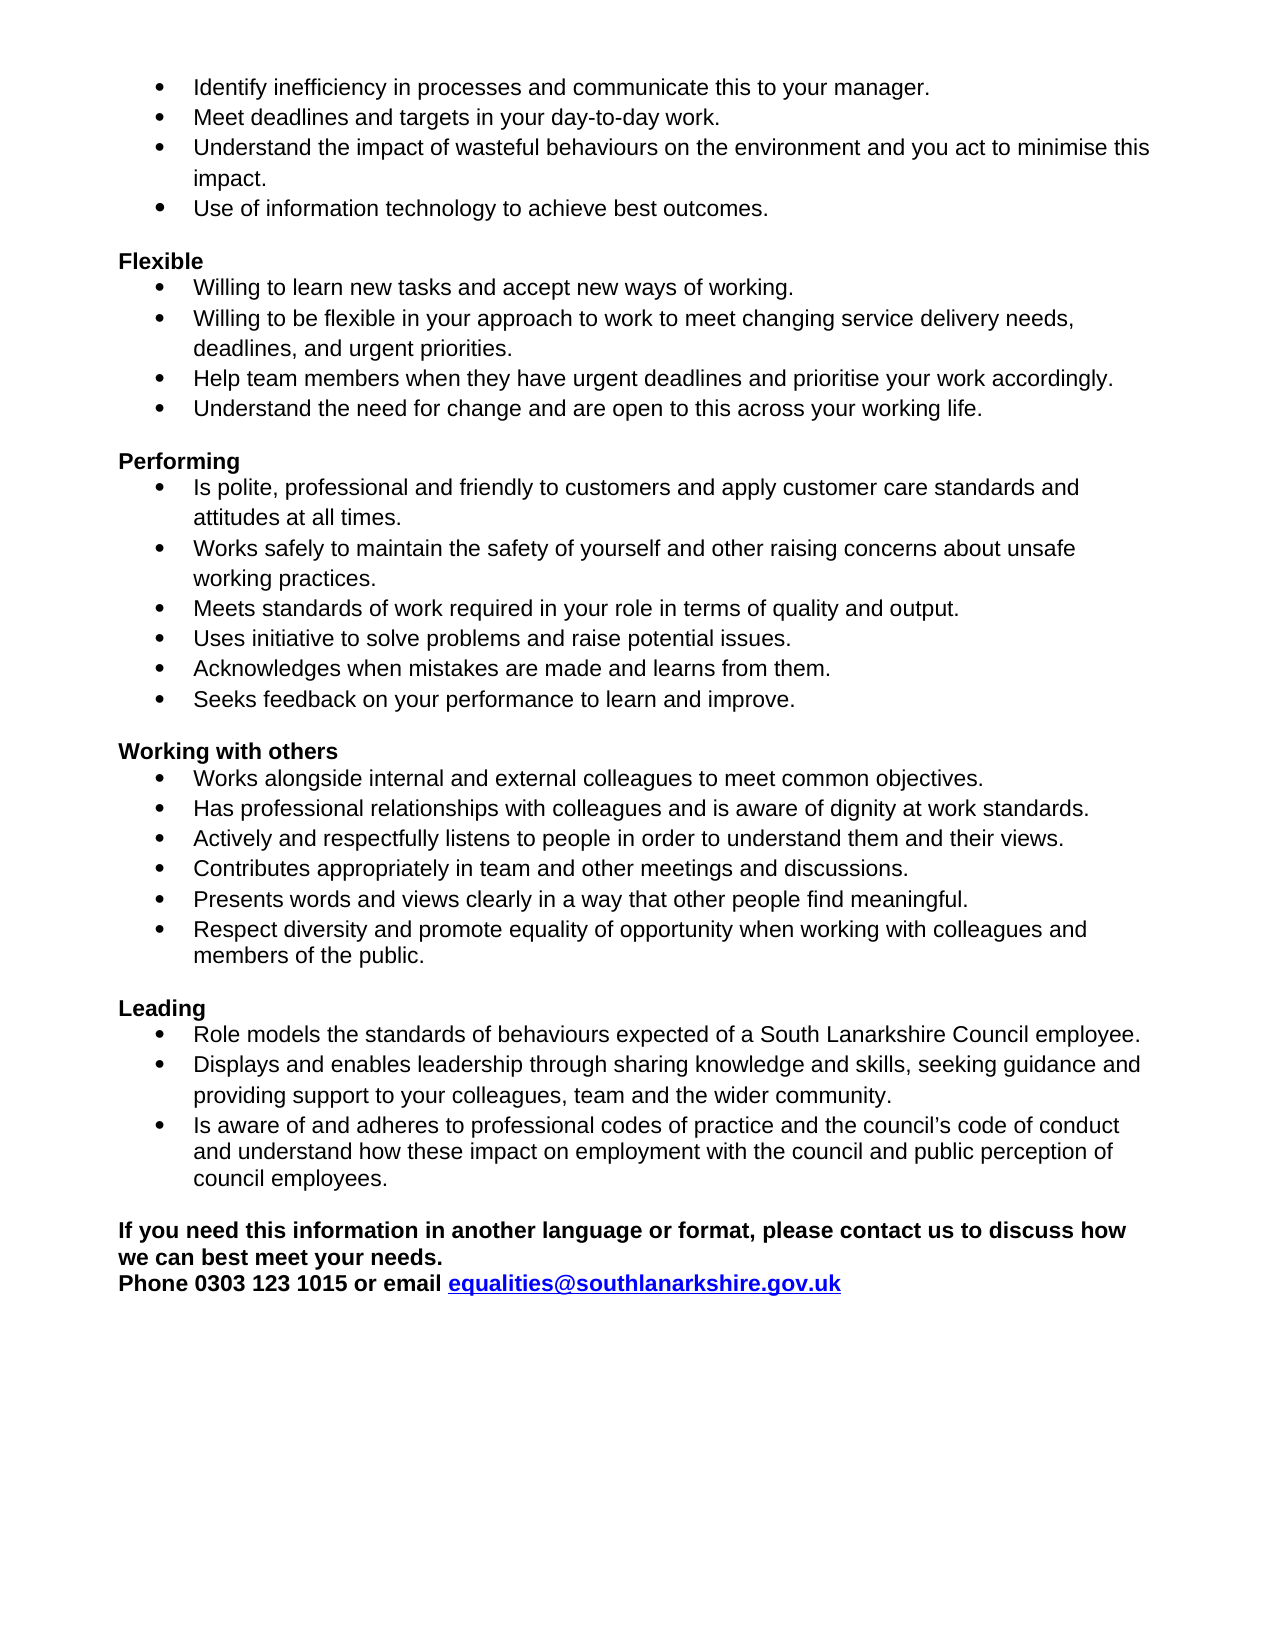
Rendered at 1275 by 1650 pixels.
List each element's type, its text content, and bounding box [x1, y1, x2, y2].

list Works safely to maintain the safety of yourself and other raising concerns about unsafe working practices. [156, 534, 1157, 591]
text Working with others [118, 738, 1157, 765]
list Use of information technology to achieve best outcomes. [156, 195, 1157, 222]
list Seeks feedback on your performance to learn and improve. [156, 686, 1157, 712]
text If you need this information in another language or format, please contact us to discuss how we can best meet your needs. [118, 1217, 1157, 1270]
list Presents words and views clearly in a way that other people find meaningful. [156, 886, 1157, 912]
text Phone 0303 123 1015 or email equalities@southlanarkshire.gov.uk [118, 1270, 1157, 1296]
list Uses initiative to solve problems and raise potential issues. [156, 625, 1157, 652]
list Has professional relationships with colleagues and is aware of dignity at work standards. [156, 795, 1157, 821]
text Leading [118, 995, 1157, 1021]
list Displays and enables leadership through sharing knowledge and skills, seeking guidance and providing support to your colleagues, team and the wider community. [156, 1051, 1157, 1108]
list Help team members when they have urgent deadlines and prioritise your work accordingly. [156, 365, 1157, 391]
list Works alongside internal and external colleagues to meet common objectives. [156, 765, 1157, 791]
list Actively and respectfully listens to people in order to understand them and their views. [156, 825, 1157, 851]
list Respect diversity and promote equality of opportunity when working with colleagues and members of the public. [156, 916, 1157, 968]
text Flexible [118, 248, 1157, 274]
list Understand the need for change and are open to this across your working life. [156, 395, 1157, 421]
list Is aware of and adheres to professional codes of practice and the council’s code of conduct and understand how these impact on employment with the council and public perception of council employees. [156, 1112, 1157, 1191]
list Meet deadlines and targets in your day-to-day work. [156, 104, 1157, 130]
text Performing [118, 448, 1157, 474]
list Identify inefficiency in processes and communicate this to your manager. [156, 74, 1157, 100]
list Role models the standards of behaviours expected of a South Lanarkshire Council employee. [156, 1021, 1157, 1047]
list Contributes appropriately in team and other meetings and discussions. [156, 855, 1157, 882]
list Is polite, professional and friendly to customers and apply customer care standards and attitudes at all times. [156, 474, 1157, 531]
list Acknowledges when mistakes are made and learns from them. [156, 655, 1157, 682]
list Meets standards of work required in your role in terms of quality and output. [156, 595, 1157, 621]
list Willing to be flexible in your approach to work to meet changing service delivery needs, deadlines, and urgent priorities. [156, 304, 1157, 361]
list Understand the impact of wasteful behaviours on the environment and you act to minimise this impact. [156, 134, 1157, 191]
list Willing to learn new tasks and accept new ways of working. [156, 274, 1157, 301]
